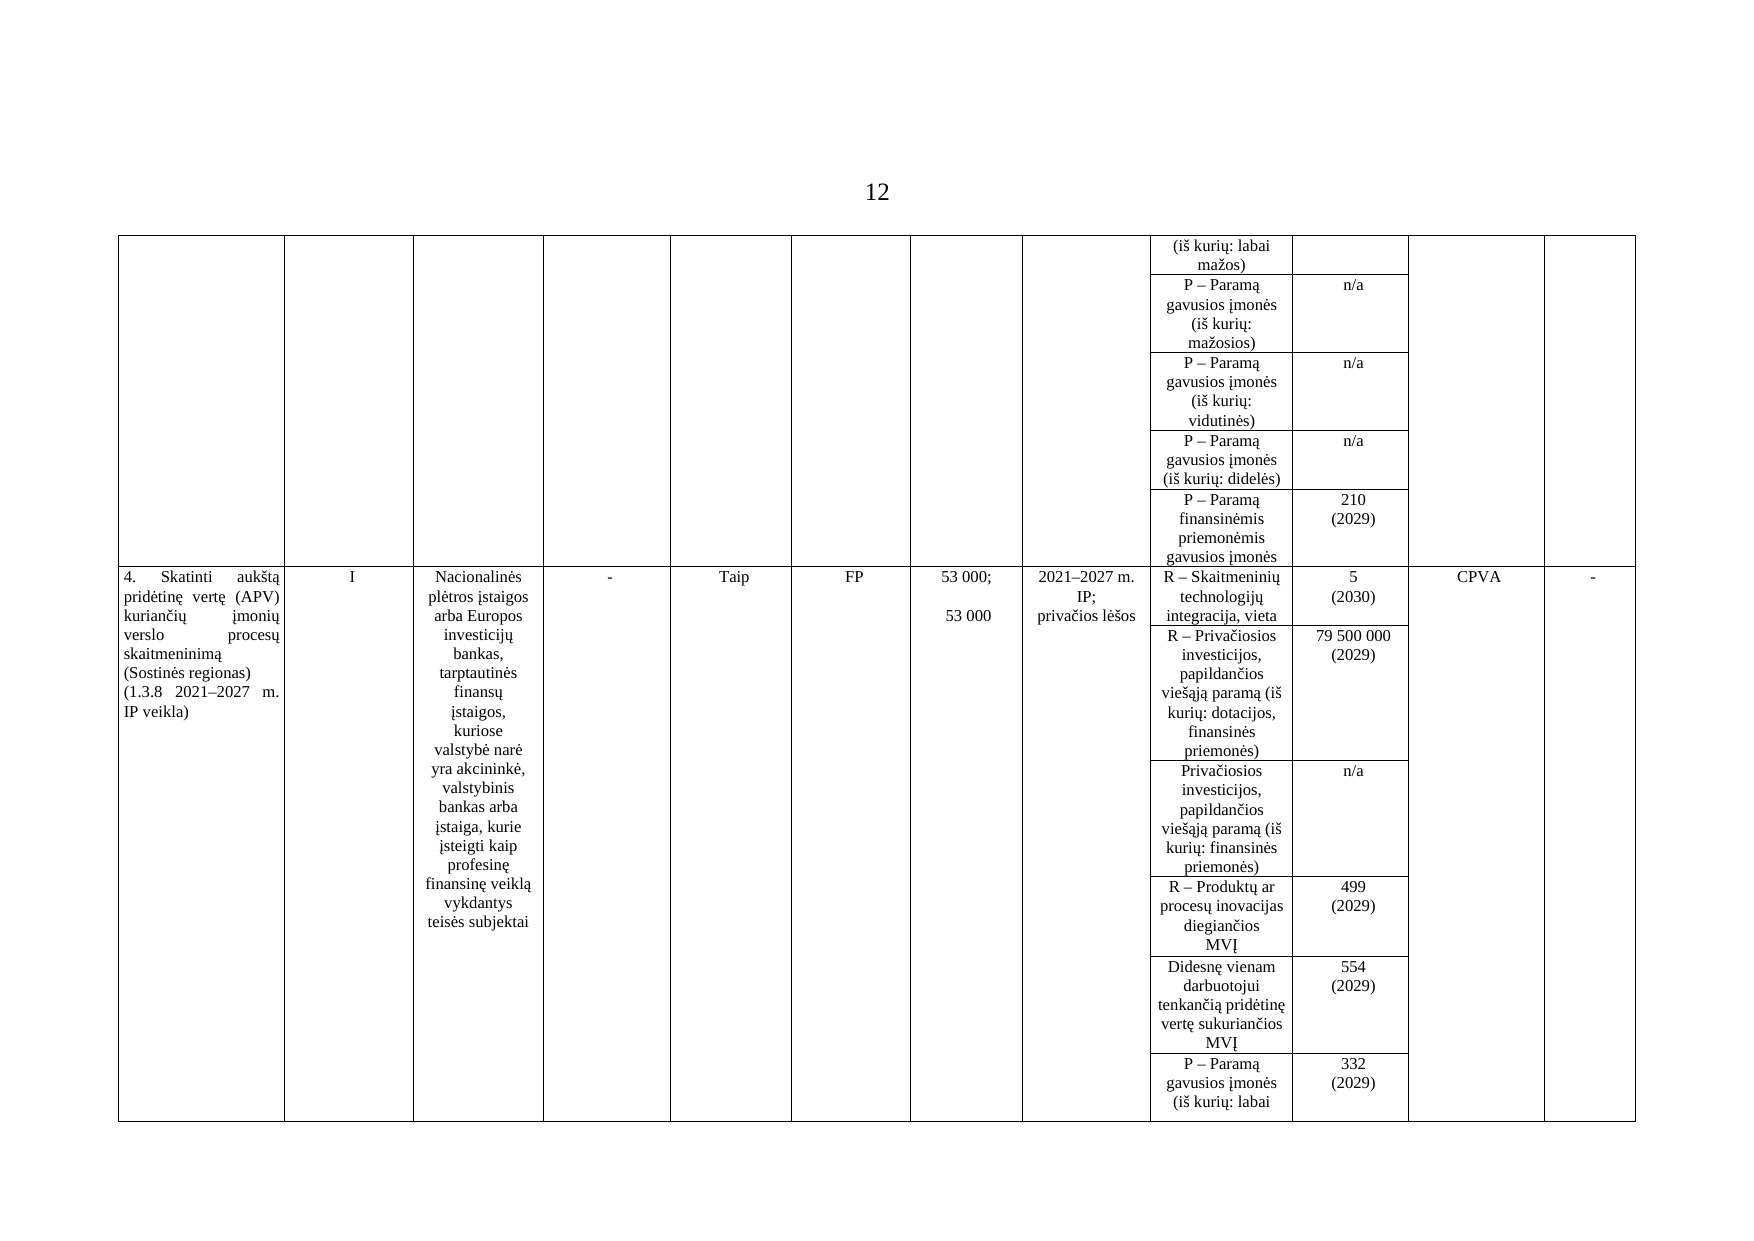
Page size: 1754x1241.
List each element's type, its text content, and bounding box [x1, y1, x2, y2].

table_cell R – Privačiosios investicijos, papildančios viešąją paramą (iš kurių: dotacijos, finansinės priemonės) [1151, 626, 1292, 760]
table_cell P – Paramą gavusios įmonės (iš kurių: labai [1151, 1054, 1292, 1121]
table_cell FP [792, 567, 910, 1121]
table_cell R – Skaitmeninių technologijų integracija, vieta [1151, 567, 1292, 625]
table_cell 4. Skatinti aukštą pridėtinę vertę (APV) kuriančių įmonių verslo procesų skaitmeninimą (Sostinės regionas) (1.3.8 2021–2027 m. IP veikla) [119, 567, 284, 1121]
table_cell 332 (2029) [1293, 1054, 1408, 1121]
table_cell [1023, 236, 1150, 566]
table_cell n/a [1293, 761, 1408, 876]
table_cell 210 (2029) [1293, 490, 1408, 566]
table_cell [1409, 236, 1544, 566]
table_cell 53 000; 53 000 [911, 567, 1022, 1121]
table_cell - [1545, 236, 1635, 566]
table_cell 554 (2029) [1293, 957, 1408, 1052]
table_cell [414, 236, 543, 566]
table_cell P – Paramą gavusios įmonės (iš kurių: mažosios) [1151, 275, 1292, 352]
table_cell [671, 236, 791, 566]
table_cell P – Paramą finansinėmis priemonėmis gavusios įmonės [1151, 490, 1292, 566]
table_cell [285, 236, 413, 566]
table_cell P – Paramą gavusios įmonės (iš kurių: didelės) [1151, 431, 1292, 488]
table_cell Privačiosios investicijos, papildančios viešąją paramą (iš kurių: finansinės priemonės) [1151, 761, 1292, 876]
table_cell 499 (2029) [1293, 877, 1408, 956]
table_cell n/a [1293, 353, 1408, 429]
table_cell [119, 236, 284, 566]
table_cell 79 500 000 (2029) [1293, 626, 1408, 760]
table_cell 2021–2027 m. IP; privačios lėšos [1023, 567, 1150, 1121]
table_cell I [285, 567, 413, 1121]
table_cell [1293, 236, 1408, 274]
table_cell [911, 236, 1022, 566]
table_cell (iš kurių: labai mažos) [1151, 236, 1292, 274]
table_cell 5 (2030) [1293, 567, 1408, 625]
table_cell - [544, 236, 670, 566]
table_cell Taip [671, 567, 791, 1121]
table_cell CPVA [1409, 567, 1544, 1121]
table_cell R – Produktų ar procesų inovacijas diegiančios MVĮ [1151, 877, 1292, 956]
table_cell P – Paramą gavusios įmonės (iš kurių: vidutinės) [1151, 353, 1292, 429]
table_cell Nacionalinės plėtros įstaigos arba Europos investicijų bankas, tarptautinės finansų įstaigos, kuriose valstybė narė yra akcininkė, valstybinis bankas arba įstaiga, kurie įsteigti kaip profesinę finansinę veiklą vykdantys teisės subjektai [414, 567, 543, 1121]
table_cell n/a [1293, 275, 1408, 352]
table_cell Didesnę vienam darbuotojui tenkančią pridėtinę vertę sukuriančios MVĮ [1151, 957, 1292, 1052]
table_cell [792, 236, 910, 566]
table_cell n/a [1293, 431, 1408, 488]
table_cell - [544, 567, 670, 1121]
table_cell - [1545, 567, 1635, 1121]
